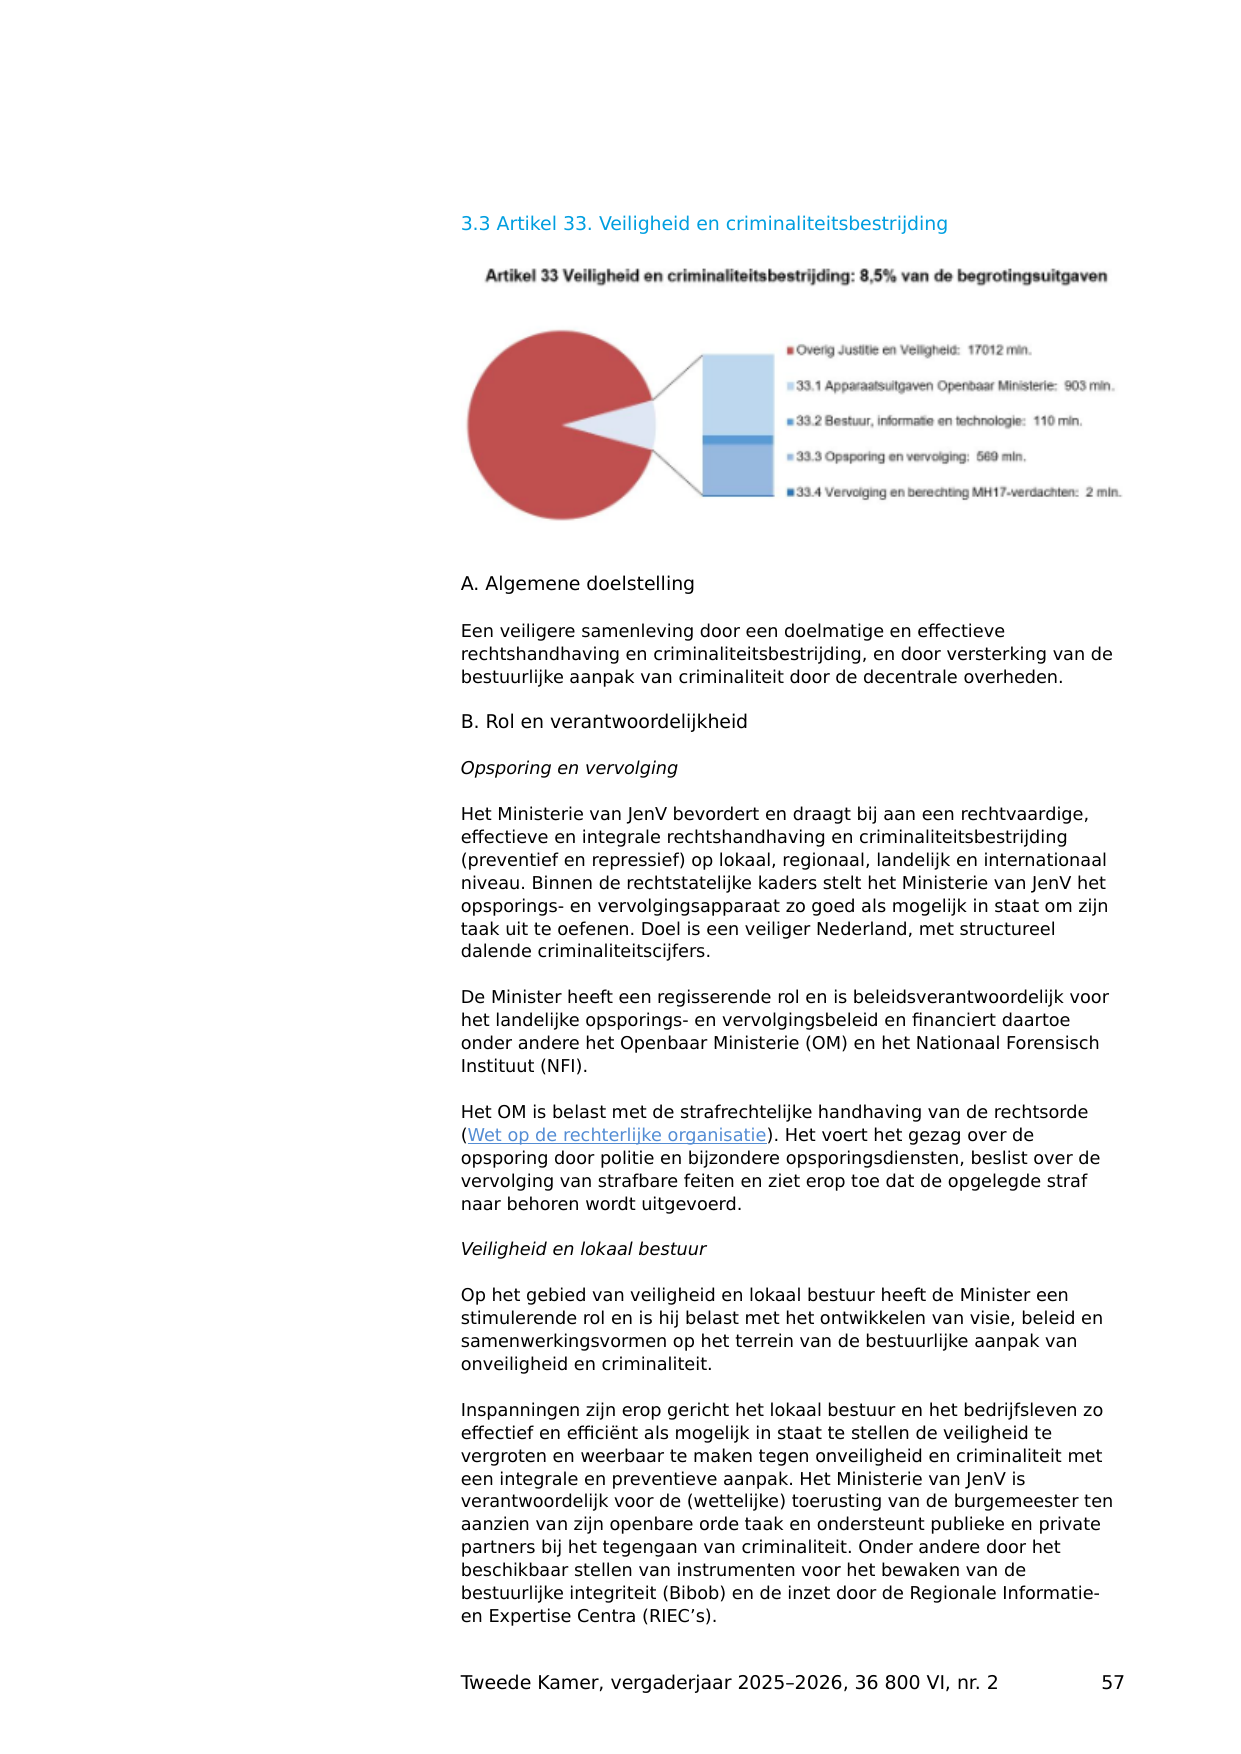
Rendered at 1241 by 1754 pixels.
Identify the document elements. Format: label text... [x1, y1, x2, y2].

text Het OM is belast met de strafrechtelijke handhaving van de rechtsorde (Wet op de rechterlijke organisatie). Het voert het gezag over de opsporing door politie en bijzondere opsporingsdiensten, beslist over de vervolging van strafbare feiten en ziet erop toe dat de opgelegde straf naar behoren wordt uitgevoerd. [461, 1100, 1125, 1214]
text De Minister heeft een regisserende rol en is beleidsverantwoordelijk voor het landelijke opsporings- en vervolgingsbeleid en financiert daartoe onder andere het Openbaar Ministerie (OM) en het Nationaal Forensisch Instituut (NFI). [461, 985, 1125, 1077]
text Het Ministerie van JenV bevordert en draagt bij aan een rechtvaardige, effectieve en integrale rechtshandhaving en criminaliteitsbestrijding (preventief en repressief) op lokaal, regionaal, landelijk en internationaal niveau. Binnen de rechtstatelijke kaders stelt het Ministerie van JenV het opsporings- en vervolgingsapparaat zo goed als mogelijk in staat om zijn taak uit te oefenen. Doel is een veiliger Nederland, met structureel dalende criminaliteitscijfers. [461, 802, 1125, 962]
text Opsporing en vervolging [461, 756, 1125, 779]
text Op het gebied van veiligheid en lokaal bestuur heeft de Minister een stimulerende rol en is hij belast met het ontwikkelen van visie, beleid en samen­werkingsvormen op het terrein van de bestuurlijke aanpak van onveiligheid en criminaliteit. [461, 1283, 1125, 1375]
text Inspanningen zijn erop gericht het lokaal bestuur en het bedrijfsleven zo effectief en efficiënt als mogelijk in staat te stellen de veiligheid te vergroten en weerbaar te maken tegen onveiligheid en criminaliteit met een integrale en preventieve aanpak. Het Ministerie van JenV is verantwoordelijk voor de (wettelijke) toerusting van de burgemeester ten aanzien van zijn openbare orde taak en ondersteunt publieke en private partners bij het tegengaan van criminaliteit. Onder andere door het beschikbaar stellen van instrumenten voor het bewaken van de bestuurlijke integriteit (Bibob) en de inzet door de Regionale Informatie- en Expertise Centra (RIEC’s). [461, 1398, 1125, 1627]
title A. Algemene doelstelling [461, 573, 1125, 595]
title B. Rol en verantwoordelijkheid [461, 711, 1125, 732]
text Veiligheid en lokaal bestuur [461, 1237, 1125, 1260]
title 3.3 Artikel 33. Veiligheid en criminaliteitsbestrijding [461, 213, 1125, 235]
text Een veiligere samenleving door een doelmatige en effectieve rechtshandhaving en criminaliteitsbestrijding, en door versterking van de bestuurlijke aanpak van criminaliteit door de decentrale overheden. [461, 619, 1125, 688]
